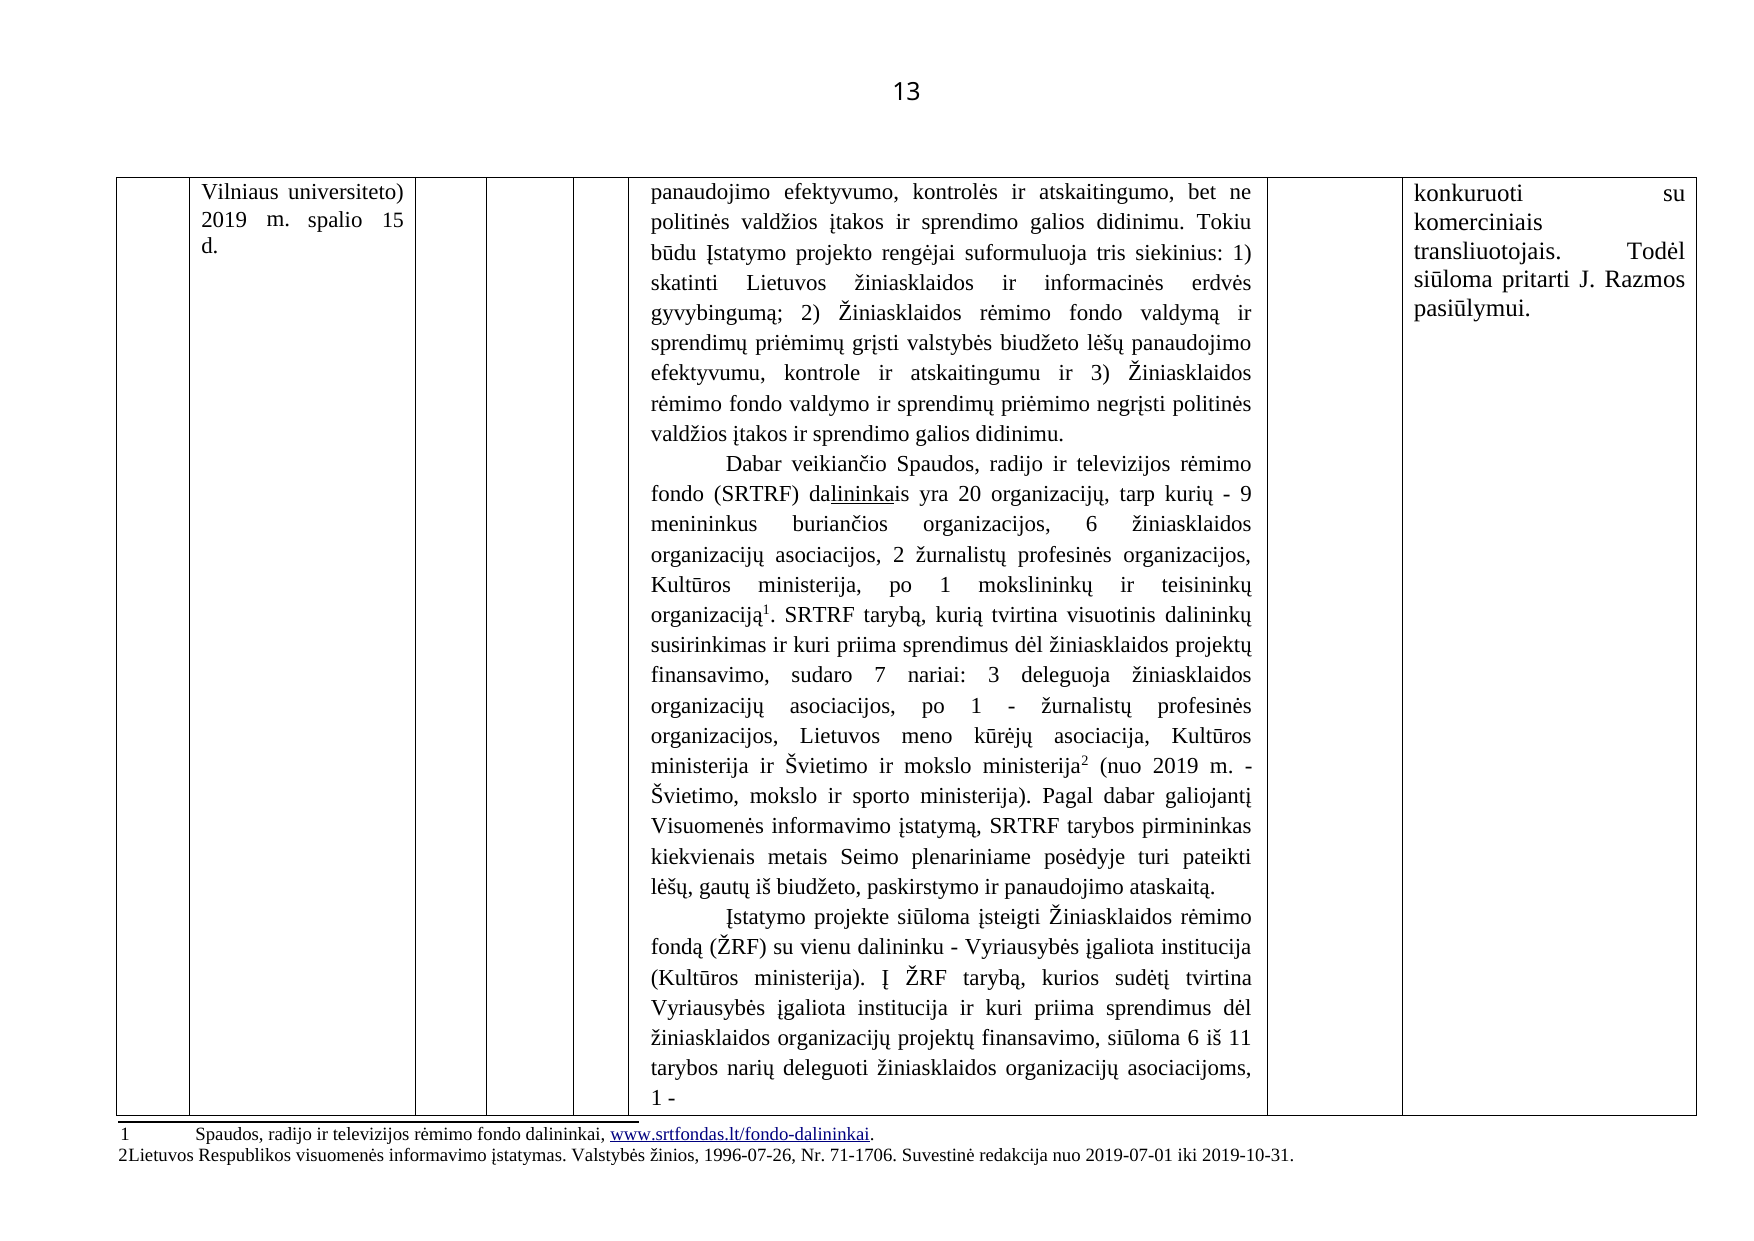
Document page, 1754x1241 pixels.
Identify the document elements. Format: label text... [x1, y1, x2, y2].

table_cell [574, 178, 628, 1115]
table_cell Vilniaus universiteto) 2019 m. spalio 15 d. [190, 178, 415, 1115]
table_cell konkuruoti su komerciniais transliuotojais. Todėl siūloma pritarti J. Razmos pasiūlymui. [1403, 178, 1696, 1115]
table_cell [1268, 178, 1402, 1115]
table_cell [487, 178, 573, 1115]
table_cell [416, 178, 486, 1115]
table_cell [117, 178, 189, 1115]
table_cell Pateikto Lietuvos Respublikos visuomenės informavimo įstatymo Nr. 1-1418 2, 27, 28 ir 45 straipsnių pakeitimo įstatymo projekto Nr. XIIIP-3649 (toliau - Įstatymo projektas) aiškinamajame rašte yra suformuluotas Įstatymo projekto tikslas - atnaujinti Lietuvos žiniasklaidos (viešosios informacijos rengėjų) paramos modelį taip, kad jis skatintų Lietuvos žiniasklaidos ir informacinės erdvės gyvybingumą, o paramą skirstyti per Žiniasklaidos rėmimo fondą, kurio valdymas ir sprendimų priėmimas būtų grindžiami valstybės biudžeto lėšų panaudojimo efektyvumo, kontrolės ir atskaitingumo, bet ne politinės valdžios įtakos ir sprendimo galios didinimu. Tokiu būdu Įstatymo projekto rengėjai suformuluoja tris siekinius: 1) skatinti Lietuvos žiniasklaidos ir informacinės erdvės gyvybingumą; 2) Žiniasklaidos rėmimo fondo valdymą ir sprendimų priėmimų grįsti valstybės biudžeto lėšų panaudojimo efektyvumu, kontrole ir atskaitingumu ir 3) Žiniasklaidos rėmimo fondo valdymo ir sprendimų priėmimo negrįsti politinės valdžios įtakos ir sprendimo galios didinimu. Dabar veikiančio Spaudos, radijo ir televizijos rėmimo fondo (SRTRF) dalininkais yra 20 organizacijų, tarp kurių - 9 menininkus buriančios organizacijos, 6 žiniasklaidos organizacijų asociacijos, 2 žurnalistų profesinės organizacijos, Kultūros ministerija, po 1 mokslininkų ir teisininkų organizaciją. SRTRF tarybą, kurią tvirtina visuotinis dalininkų susirinkimas ir kuri priima sprendimus dėl žiniasklaidos projektų finansavimo, sudaro 7 nariai: 3 deleguoja žiniasklaidos organizacijų asociacijos, po 1 - žurnalistų profesinės organizacijos, Lietuvos meno kūrėjų asociacija, Kultūros ministerija ir Švietimo ir mokslo ministerija (nuo 2019 m. - Švietimo, mokslo ir sporto ministerija). Pagal dabar galiojantį Visuomenės informavimo įstatymą, SRTRF tarybos pirmininkas kiekvienais metais Seimo plenariniame posėdyje turi pateikti lėšų, gautų iš biudžeto, paskirstymo ir panaudojimo ataskaitą. Įstatymo projekte siūloma įsteigti Žiniasklaidos rėmimo fondą (ŽRF) su vienu dalininku - Vyriausybės įgaliota institucija (Kultūros ministerija). Į ŽRF tarybą, kurios sudėtį tvirtina Vyriausybės įgaliota institucija ir kuri priima sprendimus dėl žiniasklaidos organizacijų projektų finansavimo, siūloma 6 iš 11 tarybos narių deleguoti žiniasklaidos organizacijų asociacijoms, 1 - Lietuvos meno kūrėjų asociacijai, kitus 4 deleguotų ŽRF senatas, formuojamas Tautinių bendrijų tarybos, Nevyriausybinių organizacijų tarybos, Lietuvos jaunimo organizacijų tarybos, Lietuvos kultūros ir meno tarybos, Lietuvos mokslo tarybos, Lietuvos švietimo tarybos, Medijų tarybos prie Kultūros ministerijos, Lietuvos teisininkų draugijos. ŽRF atskaitingumą Įstatymo projekte siūloma įprasminti per ŽRF tarybos veiklos vertinimą, kurį atliktų ŽRF senatas. Ir dabar galiojančiame Visuomenės informavimo įstatyme, ir Įstatymo projekte SRTRF ir ŽRF juridinis statusas įvardijamas vienodai - pelno nesiekiantis ribotos civilinės atsakomybės viešasis juridinis asmuo. Tai atitinka Lietuvos Respublikos viešųjų įstaigų įstatyme analogiškai apibrėžtą viešosios įstaigos sampratą (2 straipsnio 1 dalis). Lyginant esamo SRTRF ir Įstatymo projektu siūlomo ŽRF nuosavybės struktūras ir valdyseną, susijusią su viešosios įstaigos dalininkais, konstatuotina, kad vietoj 20 dabartinių SRTRF dalininkų siūlomas palikti vienintelis ŽRF dalininkas - Kultūros ministerija, eliminuojant iš nuosavybės struktūros visas nevyriausybines organizacijas. Viena vertus tai supaprastintų viešosios įstaigos nuosavybės teisių valdytojų sprendimų priėmimą, kita vertus, vienintelio dalininko teisė ir tai, kad ŽRF tarybos, priimančios sprendimus dėl žiniasklaidos projektų finansavimo, sudėtį tvirtintų Vyriausybės įgaliota institucija suteiktų didesnes galimybes politinei valdžiai daryti įtaką ŽRF veiklai nei SRTRF atveju. Nors Įstatymo projektu atsisakoma į ŽRF deleguoti du ministerijų atstovus, kaip yra šiuo metu veikiančioje SRTRF taryboje, tačiau visos ŽRF tarybos sudėties tvirtinimas, kurį turėtų atlikti Kultūros ministerija, rodo, kad tai iš dalies neatitinka Įstatymo projekto siekinio, kad, atnaujinant Lietuvos žiniasklaidos (viešosios informacijos rengėjų) paramos modelį, bus siekiama nedidinti politinės valdžios įtakos ir sprendimo galios. Vadovaujantis Viešųjų įstaigų įstatymu (4 straipsnis), jeigu steigėja yra valstybė, viešosios įstaigos steigimo sutartis ar steigimo aktas surašomi vadovaujantis Lietuvos Respublikos Vyriausybės nutarimu. Iki viešosios įstaigos įregistravimo šaukiamas steigiamasis susirinkimas. Jis turi paskirti viešosios įstaigos vadovą, taip pat sudaryti kolegialius organus, jeigu jie yra numatyti viešosios įstaigos įstatuose. Todėl galima konstatuoti, kad Įstatymo projekte ŽRF steigėju ir vieninteliu dalininku įvardijus valstybę, ir, kad valstybės teises bei pareigas ŽRF įgyvendina Vyriausybės įgaliota institucija, bei derinant Įstatymo projektą su galiojančio Viešųjų įstaigų įstatymo normomis, kolegialių ŽRF organų ir jų funkcijų reglamentavimas yra perteklinis, nes tai pagal Viešųjų įstaigų įstatymą turi būti apibrėžta viešosios įstaigos įstatuose, kuriuos tvirtina viešosios įstaigos dalininkai (-as) (šiuo atveju Vyriausybės įgaliota institucija). Veikiančio SRTRF ir Įstatymo projektu siūlomo ŽRF kolegialūs organai - tarybos, priimančios sprendimus dėl žiniasklaidos projektų finansavimo, sudėtyse daugumą sudaro žiniasklaidos organizacijų deleguoti atstovai. Tokiu būdu yra sudaromos sąlygos interesų konfliktui, kai paramos skirstytojai gali būti tiesiogiai arba netiesiogiai susiję su paramos gavėjais. Vertinant Įstatymo projekte siūlomų kolegialių organų, ŽRF tarybos ir senato, struktūros tikslingumą, galima teigti, kad palyginti su SRTRF struktūra yra siūlomas sudėtingesnis struktūrinis variantas, turintis potencialo apsunkinti ŽRF valdyseną ir tarybos formavimo procesą. Viešųjų įstaigų įstatymo 15 straipsnyje yra apibrėžti atskaitingumo reikalavimai - viešosios įstaigos vadovas pasibaigus finansiniams metams turi parengti ir eiliniam visuotiniam dalininkų susirinkimui pateikti: 1) metinių finansinių ataskaitų rinkinį; 2) veiklos ataskaitą. Tačiau įstatymo projekte nustatant, kad ŽRF fondo tarybos veiklą kiekvienais metais vertina ŽRF senatas, nenumatomas atskaitingumo ryšys su ŽRF dalininku - Vyriausybės įgaliota institucija. Todėl konstatuotina, kad Įstatymo projekto siekinys, kad ŽRF valdymas ir sprendimų priėmimas būtų grindžiami valstybės biudžeto lėšų panaudojimo efektyvumu, kontrole ir atskaitingumu, nėra teisiškai ir vadybiškai pagrįstas. Be to, atsisakant dabar galiojančio Visuomenės informavimo įstatymo nuostatos, kad SRTRF tarybos pirmininkas kiekvienais metais Seimo plenariniame posėdyje turi pateikti lėšų, gautų iš biudžeto, paskirstymo ir panaudojimo ataskaitą, ŽRF neatitiktų Lietuvos Respublikos biudžeto sandaros įstatymo 4 straipsnio nuostatų, privalomų organizacijoms, kurių vadovai yra valstybės biudžeto asignavimų valdytojai. Įstatymo projektu siūloma, kad ŽRF viešojo konkurso tvarka remia viešosios informacijos rengėjų projektus pagal šias programas: 1) kultūros ir meno; 2) regionų informacinio skatinimo; 3) medijų ir informacinio raštingumo; 4) šviečiamųjų ir mokslo populiarinimo; 5) Lietuvos tautinių bendrijų (projektai tautinių bendrijų kalbomis) ir lietuvių išeivijos (diasporos); 6) kitas ŽRF tarybos patvirtintas programas, kurias ŽRF taryba gali inicijuoti, atsižvelgdama į visuomenės informavimo srities prioritetus ir šios srities plėtrą. Dabar galiojančio Lietuvos Respublikos visuomenės informavimo įstatymo 28 straipsnio 14 dalyje nustatyta, kad SRTRF konkurso tvarka remia viešosios informacijos rengėjų kultūrinius, visuomenės informavimo saugumo, medijų raštingumo ugdymo ir šviečiamuosius projektus. Tokiu būdu Įstatymo projektu siūloma praplėsti žiniasklaidos projektų teminį sąrašą bei palikti ŽRF galimybę inicijuoti papildomas programas (temas). Tam pasiekti reikia papildomų lėšų, kas nurodoma Įstatymo projekto aiškinamojo rašto 12 straipsnyje (įvardijama suma iš viso 5,4 mln. eurų). Įstatymo projekte nurodoma, kad ŽRF veiklai lėšas iš valstybės biudžeto kasmet skiria Seimas (2 straipsnio 1 dalis), tačiau nekonkretizuojamas skiriamų lėšų kiekis, kaip tai yra padaryta Lietuvos Respublikos kultūros rėmimo fondo įstatyme, kurio 3 straipsnio 2 dalyje nurodama, kad planuojant kiekvienų metų valstybės biudžeto asignavimus, Kultūros rėmimo fondui numatoma: 1) 3 procentai praėjusių metų faktinių įplaukų iš akcizo pajamų už parduotus alkoholinius gėrimus ir apdorotą tabaką ir 2) 10 procentų praėjusių metų faktinių įplaukų iš loterijų ir azartinių lošimų mokesčio. Todėl galima teigti, kad Įstatymo projekto siekinys, numatantis Lietuvos žiniasklaidos ir informacinės erdvės gyvybingumo skatinimą, turi potencialo būti įgyvendintas tik tokiu atveju, jeigu teisiškai bus apibrėžtas konkretus finansavimas, garantuojantis Įstatymo projekte siūlomą ŽRF išplėstų tematinių programų įgyvendinimą. Dėl Lietuvos Respublikos visuomenės informavimo įstatymo Nr. 1-1418 2, 27, 28 ir 45 straipsnių pakeitimo įstatymo projekto Nr. XIIIP-3649 iki nepriklausomo ekspertinio įvertinimo paslaugų viešojo pirkimo sutarties sudarymo buvo registruoti du Seimo narių pasiūlymai. Abu dėl Įstatymo projekto 3 straipsnio 20 dalies 1 punkto nuostatos, kad Lietuvos nacionalinio radijo ir televizijos (LRT) pateikti ir (ar) įgyvendinami projektai, taip pat kitų viešosios informacijos rengėjų (juridinių asmenų) pateikti projektai, įgyvendinami LRT programose, neremiami iš ŽRF lėšų. 2019- 07-16 registruotas Seimo nario Arvydo Anušausko pasiūlymas, kuriuo siūloma atsisakyti 3 straipsnio 20 dalies 1 punkto nuostatos, argumentuojant, kad anksčiau SRTRF finansuojami projektai buvo realizuojami ir visuomeninio transliuotojo eteryje, todėl ŽRF turėtų ir toliau remti tokius projektus. 2019-07-18 registruotas Seimo nario Jurgio Razmos pasiūlymas, kuriuo siūloma išbraukti nuostatą, draudžiančią ŽRF finansuojamas laidas transliuoti visuomeninio transliuotojo eteryje, tačiau palikti nuostatą, draudžiančią pačiam nacionaliniam transliuotojui teikti projektus paramai gauti, argumentuojant, kad nereiktų drausti privatiems laidų rengėjams, gavusiems ŽRF paramą, tų laidų transliavimui rinktis visuomeninį transliuotoją. Įstatymo projekto 3 straipsnio 20 dalies 1 punkto nuostata yra pagrįsta, nes LRT finansavimo modelis iš valstybės biudžeto yra įtvirtintas Lietuvos Respublikos Lietuvos nacionalinio radijo ir televizijos įstatyme (LRT iš valstybės biudžeto skiriamų lėšų dydis kiekvienais metais sudaro užpraeitų metų faktiškai gautų 1,5 procento valstybės biudžeto ir savivaldybių biudžetų pajamų iš gyventojų pajamų mokesčio ir 1,3 procento iš akcizo pajamų). Nuo 2015 m. įtvirtinus šį LRT finansavimo modelį, LRT finansavimas iš valstybės biudžeto nuo 30 mln. eurų 2015 m. padidėjo iki 41,6 mln. eurų 2019 m.. Lietuvos komercinė žiniasklaida nuo 2018 m. prarado lėšas iš alkoholio reklamos, kuri Lietuvoje buvo uždrausta, o interneto erdvėje yra priversta dėl reklamos pajamų kovoti su globalių paieškos platformų ir socialinių medijų organizacijomis: „Google“, „Facebook“. „Youtube“, kurių planuojama Lietuvos interneto reklamos biudžeto dalis 2018 m. buvo 44 proc. Todėl nėra tikslinga, kad į ŽRF paramą galėtų pretenduoti kasmet didėjantį finansavimą gaunanti LRT bei ekonomiškai racionalu diferencijuoti žiniasklaidos finansavimą iš valstybės biudžeto taip, kad ŽRF lėšos būtų skiriamos komercinės žiniasklaidos projektams, o LRT būtų finansuojama pagal Lietuvos nacionalinio radijo ir televizijos įstatymą. Išvados Įstatymo projektu siūlomas teisinis reguliavimas atitinka Lietuvos Respublikos teisėkūros pagrindų įstatymo" 3 straipsnio 2 dalyje suformuluotus tikslingumo, proporcingumo, pagarbos asmens teisėms ir laisvėms, atvirumo ir skaidrumo bei aiškumo teisėkūros principus, tačiau iš dalies neatitinka efektyvumo ir sistemiškumo teisėkūros principų. Efektyvumo principo iš dalies neatitinka todėl, kad Įstatymo projektu negarantuojama, kad bus įtvirtinamos veiksmingiausiai teisinio reguliavimo tikslą leisiančios pasiekti priemonės: 1) siūlomi du ŽRF kolegialūs organai (taryba ir senatas) turi potencialo apsunkinti ŽRF valdyseną ir tarybos formavimo procesą, 2) nenumatomas ŽRF valdysenos atskaitingumo ryšys su ŽRF dalininku. Sistemiškumo principo iš dalies neatitinka todėl, kad Įstatymo projektu negarantuojama, jog teisės aktu nustatytos normos derės tarpusavyje su kitais teisės aktais, tai yra su galiojančiais Viešųjų įstaigų ir Biudžeto sandaros įstatymais. Įstatymo projektu siekiamas tikslas (siekiniai) turi potencialo būti iš dalies įgyvendintas, nes siūloma praplėsti žiniasklaidos remiamų projektų teminį sąrašą (programas) bei palikti ŽRF galimybę inicijuoti papildomas tematikas, taip paskatinant Lietuvos žiniasklaidos ir informacinės erdvės gyvybingumą. Tačiau tai gali būti įgyvendinama aiškiai teisiškai apibrėžus konkretų žiniasklaidos remiamų projektų finansavimą, kaip tai numatyta Kultūros rėmimo fondo įstatyme. Siekinio dėl ŽRF valdymo ir valstybės biudžeto lėšų panaudojimo efektyvumo, kontrolės ir atskaitingumo įgyvendinimą komplikuoja tai, kad Įstatymo projekte nenumatomas atskaitingumo. [629, 178, 1267, 1115]
